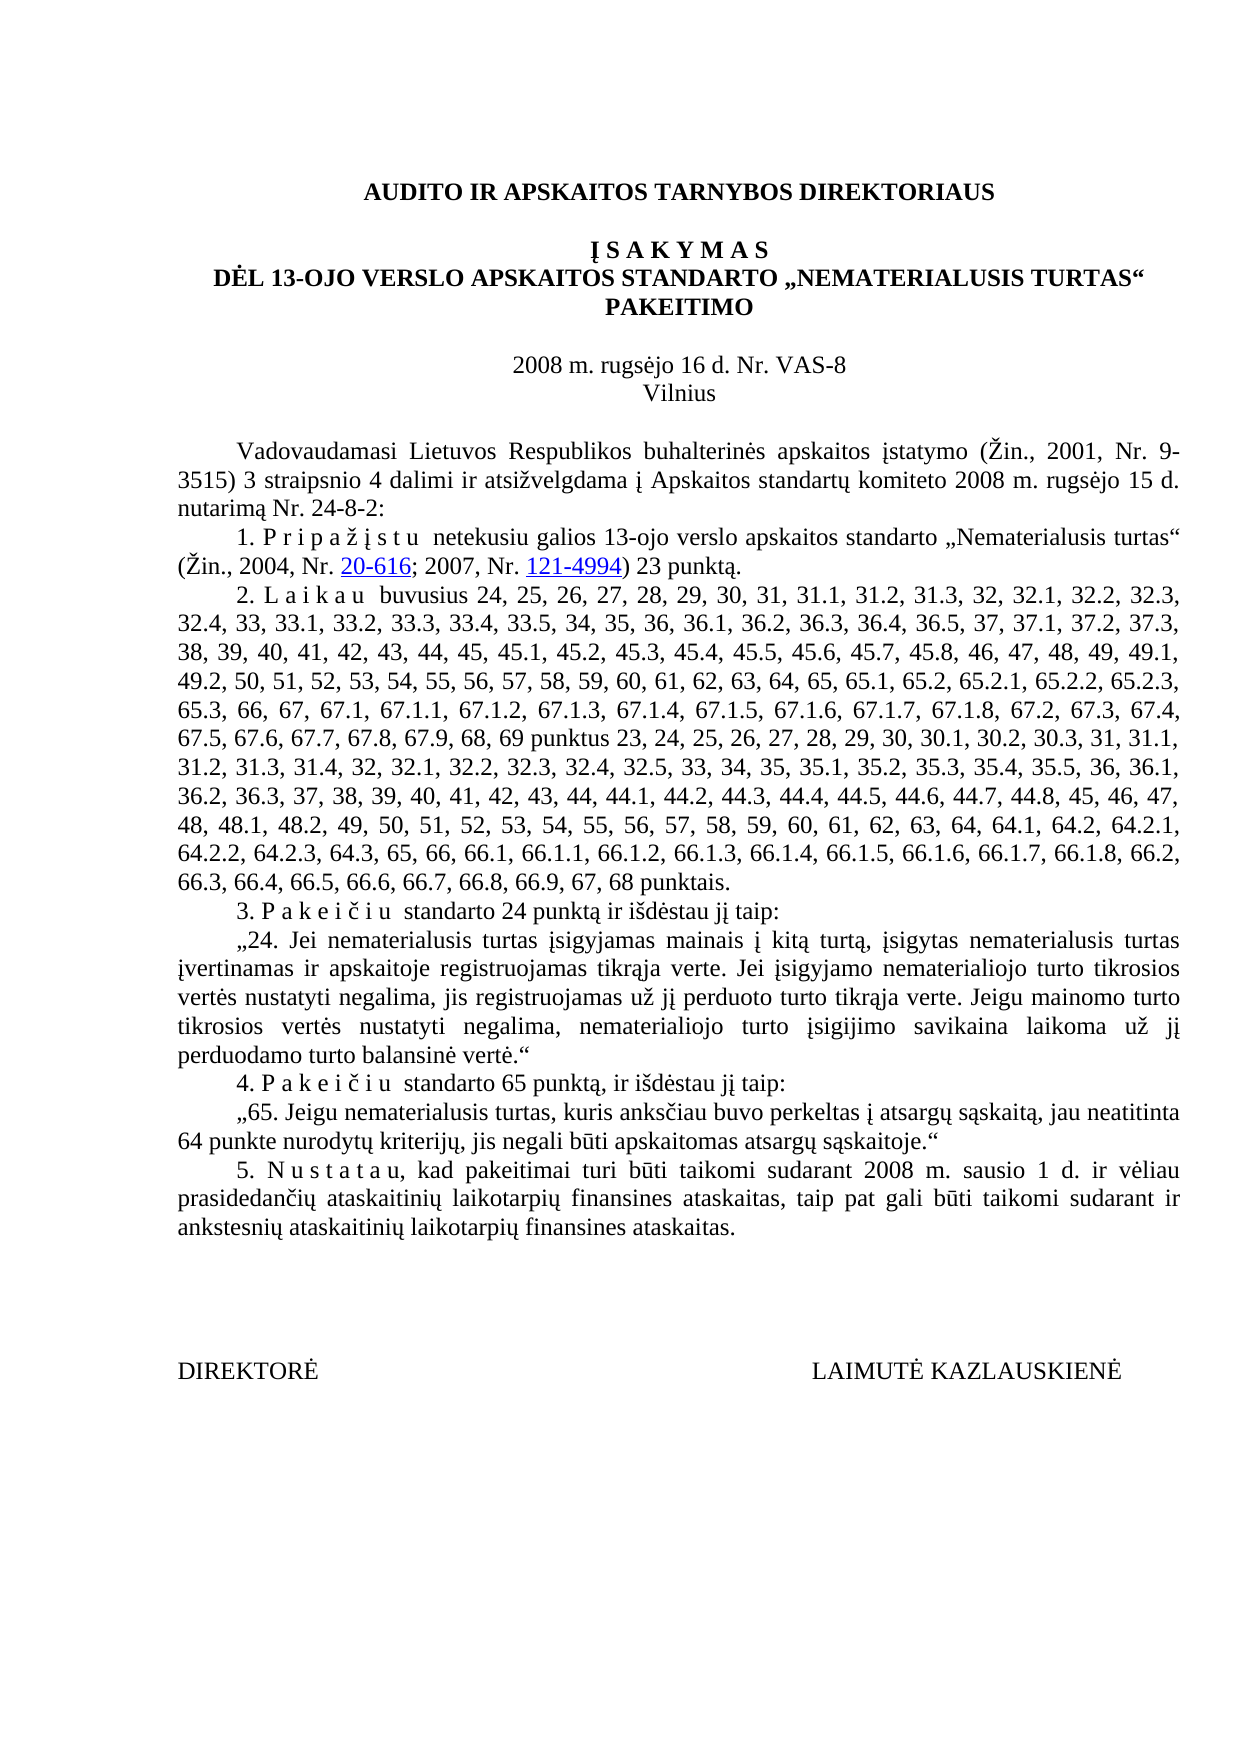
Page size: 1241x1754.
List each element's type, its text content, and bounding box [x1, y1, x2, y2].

text DIREKTORĖ LAIMUTĖ KAZLAUSKIENĖ [177, 1356, 1181, 1385]
text AUDITO IR APSKAITOS TARNYBOS DIREKTORIAUS [177, 177, 1181, 206]
text 5. Nustatau, kad pakeitimai turi būti taikomi sudarant 2008 m. sausio 1 d. ir vėliau prasidedančių ataskaitinių laikotarpių finansines ataskaitas, taip pat gali būti taikomi sudarant ir ankstesnių ataskaitinių laikotarpių finansines ataskaitas. [177, 1155, 1181, 1241]
text 1. Pripažįstu netekusiu galios 13-ojo verslo apskaitos standarto „Nematerialusis turtas“ (Žin., 2004, Nr. 20-616; 2007, Nr. 121-4994) 23 punktą. [177, 522, 1181, 580]
text Vadovaudamasi Lietuvos Respublikos buhalterinės apskaitos įstatymo (Žin., 2001, Nr. 9-3515) 3 straipsnio 4 dalimi ir atsižvelgdama į Apskaitos standartų komiteto 2008 m. rugsėjo 15 d. nutarimą Nr. 24-8-2: [177, 436, 1181, 522]
text 4. Pakeičiu standarto 65 punktą, ir išdėstau jį taip: [177, 1068, 1181, 1097]
text 3. Pakeičiu standarto 24 punktą ir išdėstau jį taip: [177, 896, 1181, 925]
text 2008 m. rugsėjo 16 d. Nr. VAS-8 [177, 350, 1181, 378]
text „24. Jei nematerialusis turtas įsigyjamas mainais į kitą turtą, įsigytas nematerialusis turtas įvertinamas ir apskaitoje registruojamas tikrąja verte. Jei įsigyjamo nematerialiojo turto tikrosios vertės nustatyti negalima, jis registruojamas už jį perduoto turto tikrąja verte. Jeigu mainomo turto tikrosios vertės nustatyti negalima, nematerialiojo turto įsigijimo savikaina laikoma už jį perduodamo turto balansinė vertė.“ [177, 925, 1181, 1068]
text ĮSAKYMAS [177, 235, 1181, 263]
text 2. Laikau buvusius 24, 25, 26, 27, 28, 29, 30, 31, 31.1, 31.2, 31.3, 32, 32.1, 32.2, 32.3, 32.4, 33, 33.1, 33.2, 33.3, 33.4, 33.5, 34, 35, 36, 36.1, 36.2, 36.3, 36.4, 36.5, 37, 37.1, 37.2, 37.3, 38, 39, 40, 41, 42, 43, 44, 45, 45.1, 45.2, 45.3, 45.4, 45.5, 45.6, 45.7, 45.8, 46, 47, 48, 49, 49.1, 49.2, 50, 51, 52, 53, 54, 55, 56, 57, 58, 59, 60, 61, 62, 63, 64, 65, 65.1, 65.2, 65.2.1, 65.2.2, 65.2.3, 65.3, 66, 67, 67.1, 67.1.1, 67.1.2, 67.1.3, 67.1.4, 67.1.5, 67.1.6, 67.1.7, 67.1.8, 67.2, 67.3, 67.4, 67.5, 67.6, 67.7, 67.8, 67.9, 68, 69 punktus 23, 24, 25, 26, 27, 28, 29, 30, 30.1, 30.2, 30.3, 31, 31.1, 31.2, 31.3, 31.4, 32, 32.1, 32.2, 32.3, 32.4, 32.5, 33, 34, 35, 35.1, 35.2, 35.3, 35.4, 35.5, 36, 36.1, 36.2, 36.3, 37, 38, 39, 40, 41, 42, 43, 44, 44.1, 44.2, 44.3, 44.4, 44.5, 44.6, 44.7, 44.8, 45, 46, 47, 48, 48.1, 48.2, 49, 50, 51, 52, 53, 54, 55, 56, 57, 58, 59, 60, 61, 62, 63, 64, 64.1, 64.2, 64.2.1, 64.2.2, 64.2.3, 64.3, 65, 66, 66.1, 66.1.1, 66.1.2, 66.1.3, 66.1.4, 66.1.5, 66.1.6, 66.1.7, 66.1.8, 66.2, 66.3, 66.4, 66.5, 66.6, 66.7, 66.8, 66.9, 67, 68 punktais. [177, 580, 1181, 896]
text „65. Jeigu nematerialusis turtas, kuris anksčiau buvo perkeltas į atsargų sąskaitą, jau neatitinta 64 punkte nurodytų kriterijų, jis negali būti apskaitomas atsargų sąskaitoje.“ [177, 1097, 1181, 1155]
text Vilnius [177, 378, 1181, 407]
text DĖL 13-OJO VERSLO APSKAITOS STANDARTO „NEMATERIALUSIS TURTAS“ PAKEITIMO [177, 263, 1181, 321]
